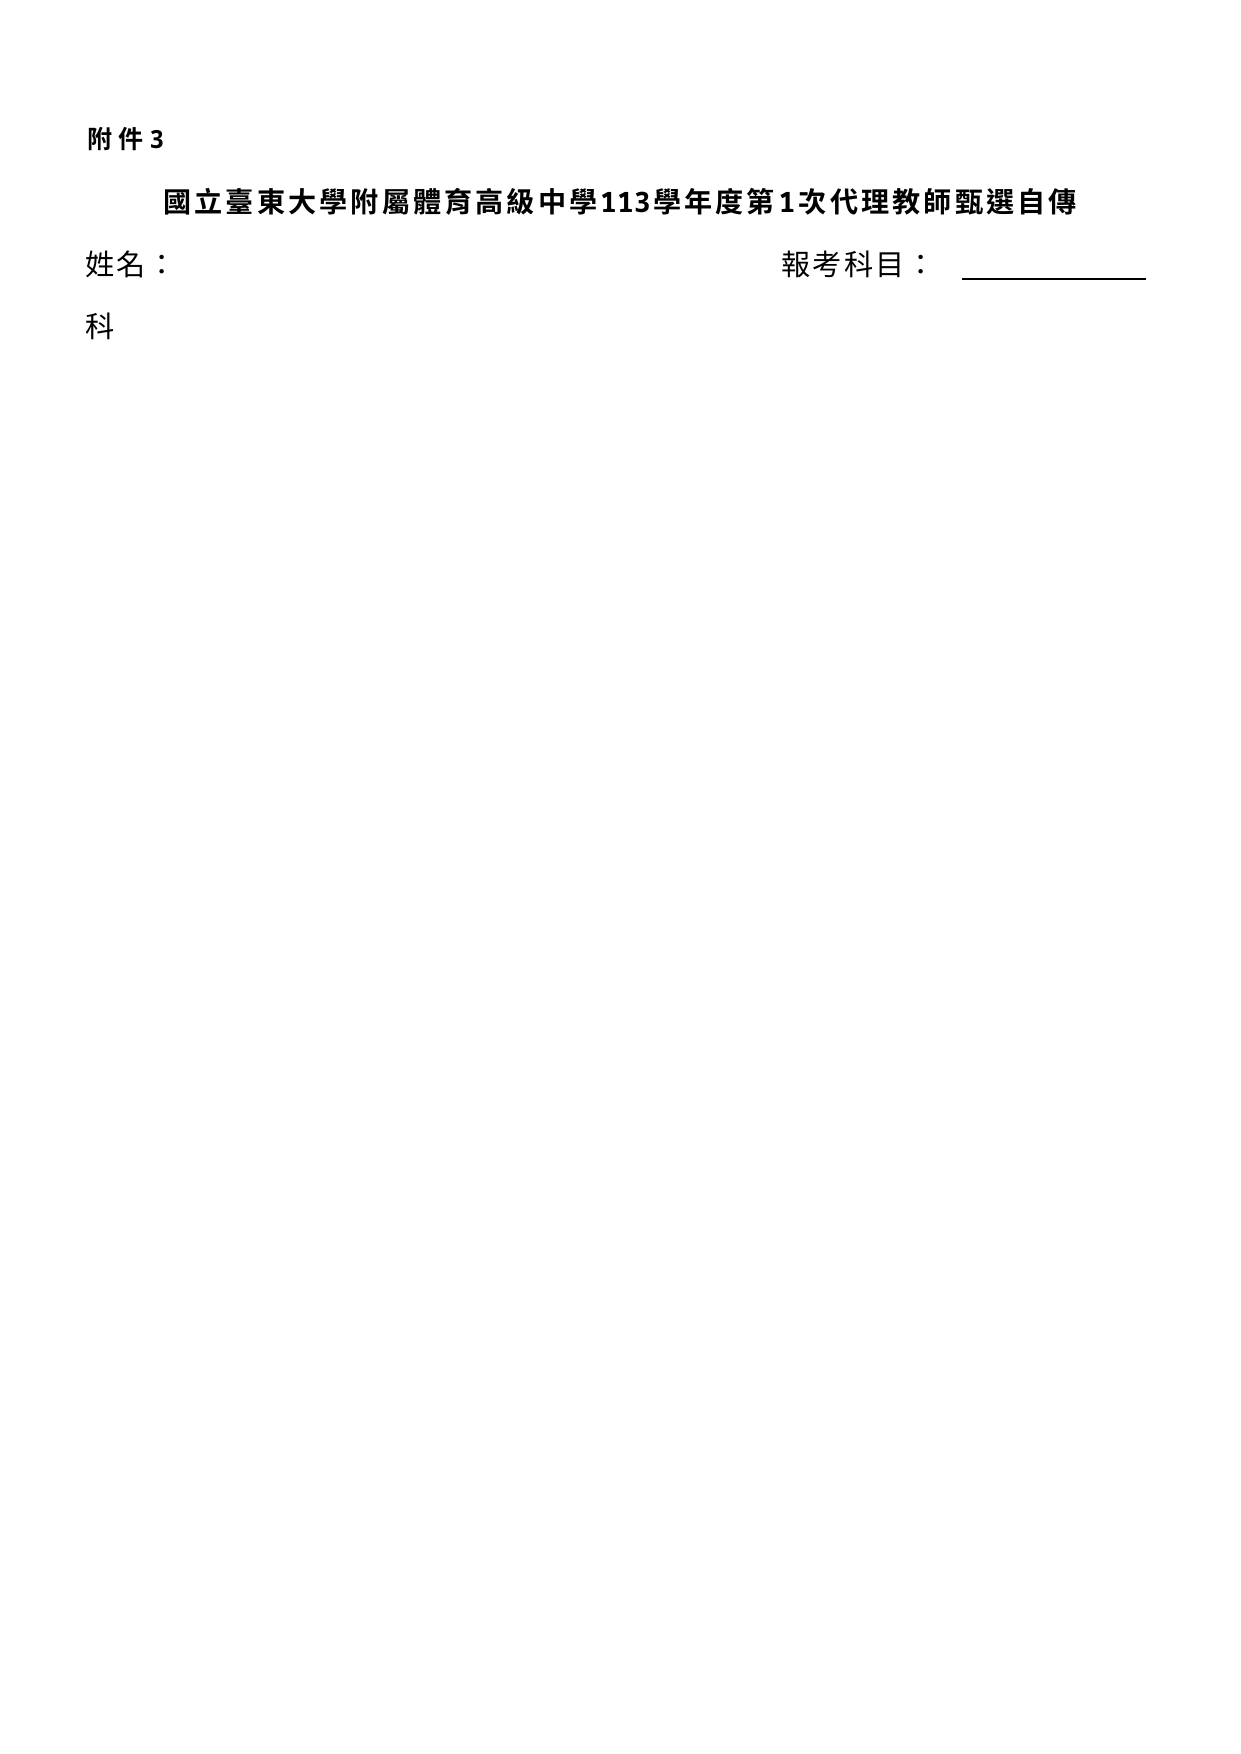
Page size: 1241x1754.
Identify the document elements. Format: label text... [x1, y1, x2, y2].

text 國立臺東大學附屬體育高級中學113學年度第1次代理教師甄選自傳 [84, 158, 1157, 221]
text 姓名： 報考科目： 科 [84, 221, 1157, 346]
text 附件3 [84, 96, 1157, 158]
